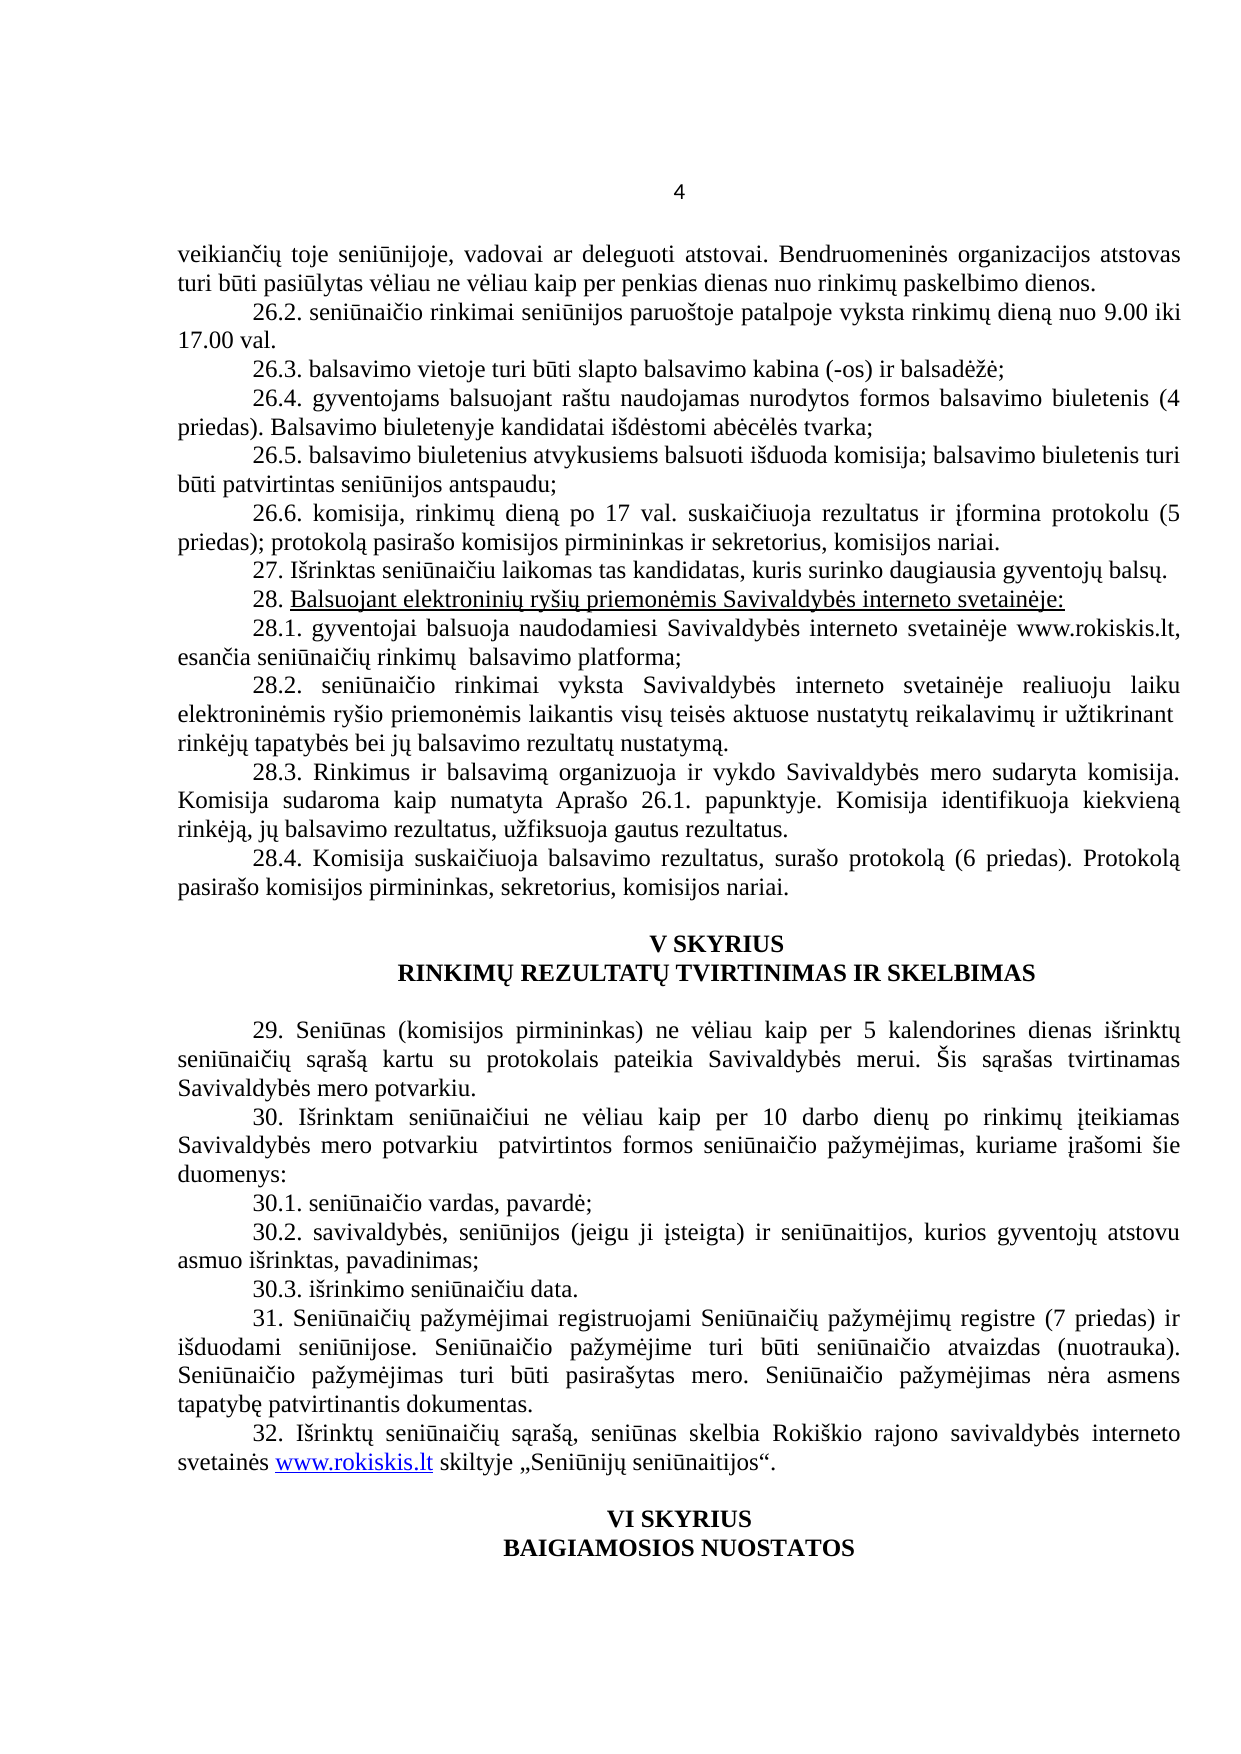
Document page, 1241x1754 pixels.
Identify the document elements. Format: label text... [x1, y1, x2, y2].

text 30. Išrinktam seniūnaičiui ne vėliau kaip per 10 darbo dienų po rinkimų įteikiamas Savivaldybės mero potvarkiu patvirtintos formos seniūnaičio pažymėjimas, kuriame įrašomi šie duomenys: [177, 1102, 1181, 1188]
text 27. Išrinktas seniūnaičiu laikomas tas kandidatas, kuris surinko daugiausia gyventojų balsų. [177, 556, 1181, 584]
text 32. Išrinktų seniūnaičių sąrašą, seniūnas skelbia Rokiškio rajono savivaldybės interneto svetainės www.rokiskis.lt skiltyje „Seniūnijų seniūnaitijos“. [177, 1418, 1181, 1476]
text 28.4. Komisija suskaičiuoja balsavimo rezultatus, surašo protokolą (6 priedas). Protokolą pasirašo komisijos pirmininkas, sekretorius, komisijos nariai. [177, 843, 1181, 901]
text BAIGIAMOSIOS NUOSTATOS [177, 1533, 1181, 1562]
text 26.2. seniūnaičio rinkimai seniūnijos paruoštoje patalpoje vyksta rinkimų dieną nuo 9.00 iki 17.00 val. [177, 297, 1181, 354]
text V SKYRIUS [177, 929, 1181, 958]
text 26.4. gyventojams balsuojant raštu naudojamas nurodytos formos balsavimo biuletenis (4 priedas). Balsavimo biuletenyje kandidatai išdėstomi abėcėlės tvarka; [177, 383, 1181, 441]
text 28.2. seniūnaičio rinkimai vyksta Savivaldybės interneto svetainėje realiuoju laiku elektroninėmis ryšio priemonėmis laikantis visų teisės aktuose nustatytų reikalavimų ir užtikrinant rinkėjų tapatybės bei jų balsavimo rezultatų nustatymą. [177, 671, 1181, 757]
text 29. Seniūnas (komisijos pirmininkas) ne vėliau kaip per 5 kalendorines dienas išrinktų seniūnaičių sąrašą kartu su protokolais pateikia Savivaldybės merui. Šis sąrašas tvirtinamas Savivaldybės mero potvarkiu. [177, 1016, 1181, 1102]
text RINKIMŲ REZULTATŲ TVIRTINIMAS IR SKELBIMAS [177, 958, 1181, 987]
text veikiančių toje seniūnijoje, vadovai ar deleguoti atstovai. Bendruomeninės organizacijos atstovas turi būti pasiūlytas vėliau ne vėliau kaip per penkias dienas nuo rinkimų paskelbimo dienos. [177, 239, 1181, 297]
text 28.3. Rinkimus ir balsavimą organizuoja ir vykdo Savivaldybės mero sudaryta komisija. Komisija sudaroma kaip numatyta Aprašo 26.1. papunktyje. Komisija identifikuoja kiekvieną rinkėją, jų balsavimo rezultatus, užfiksuoja gautus rezultatus. [177, 757, 1181, 843]
text 30.3. išrinkimo seniūnaičiu data. [177, 1274, 1181, 1303]
text 31. Seniūnaičių pažymėjimai registruojami Seniūnaičių pažymėjimų registre (7 priedas) ir išduodami seniūnijose. Seniūnaičio pažymėjime turi būti seniūnaičio atvaizdas (nuotrauka). Seniūnaičio pažymėjimas turi būti pasirašytas mero. Seniūnaičio pažymėjimas nėra asmens tapatybę patvirtinantis dokumentas. [177, 1303, 1181, 1418]
text 30.2. savivaldybės, seniūnijos (jeigu ji įsteigta) ir seniūnaitijos, kurios gyventojų atstovu asmuo išrinktas, pavadinimas; [177, 1217, 1181, 1274]
text VI SKYRIUS [177, 1504, 1181, 1533]
text 28. Balsuojant elektroninių ryšių priemonėmis Savivaldybės interneto svetainėje: [177, 584, 1181, 613]
text 26.3. balsavimo vietoje turi būti slapto balsavimo kabina (-os) ir balsadėžė; [177, 354, 1181, 383]
text 28.1. gyventojai balsuoja naudodamiesi Savivaldybės interneto svetainėje www.rokiskis.lt, esančia seniūnaičių rinkimų balsavimo platforma; [177, 613, 1181, 671]
text 30.1. seniūnaičio vardas, pavardė; [177, 1188, 1181, 1217]
text 26.6. komisija, rinkimų dieną po 17 val. suskaičiuoja rezultatus ir įformina protokolu (5 priedas); protokolą pasirašo komisijos pirmininkas ir sekretorius, komisijos nariai. [177, 498, 1181, 556]
text 26.5. balsavimo biuletenius atvykusiems balsuoti išduoda komisija; balsavimo biuletenis turi būti patvirtintas seniūnijos antspaudu; [177, 441, 1181, 498]
